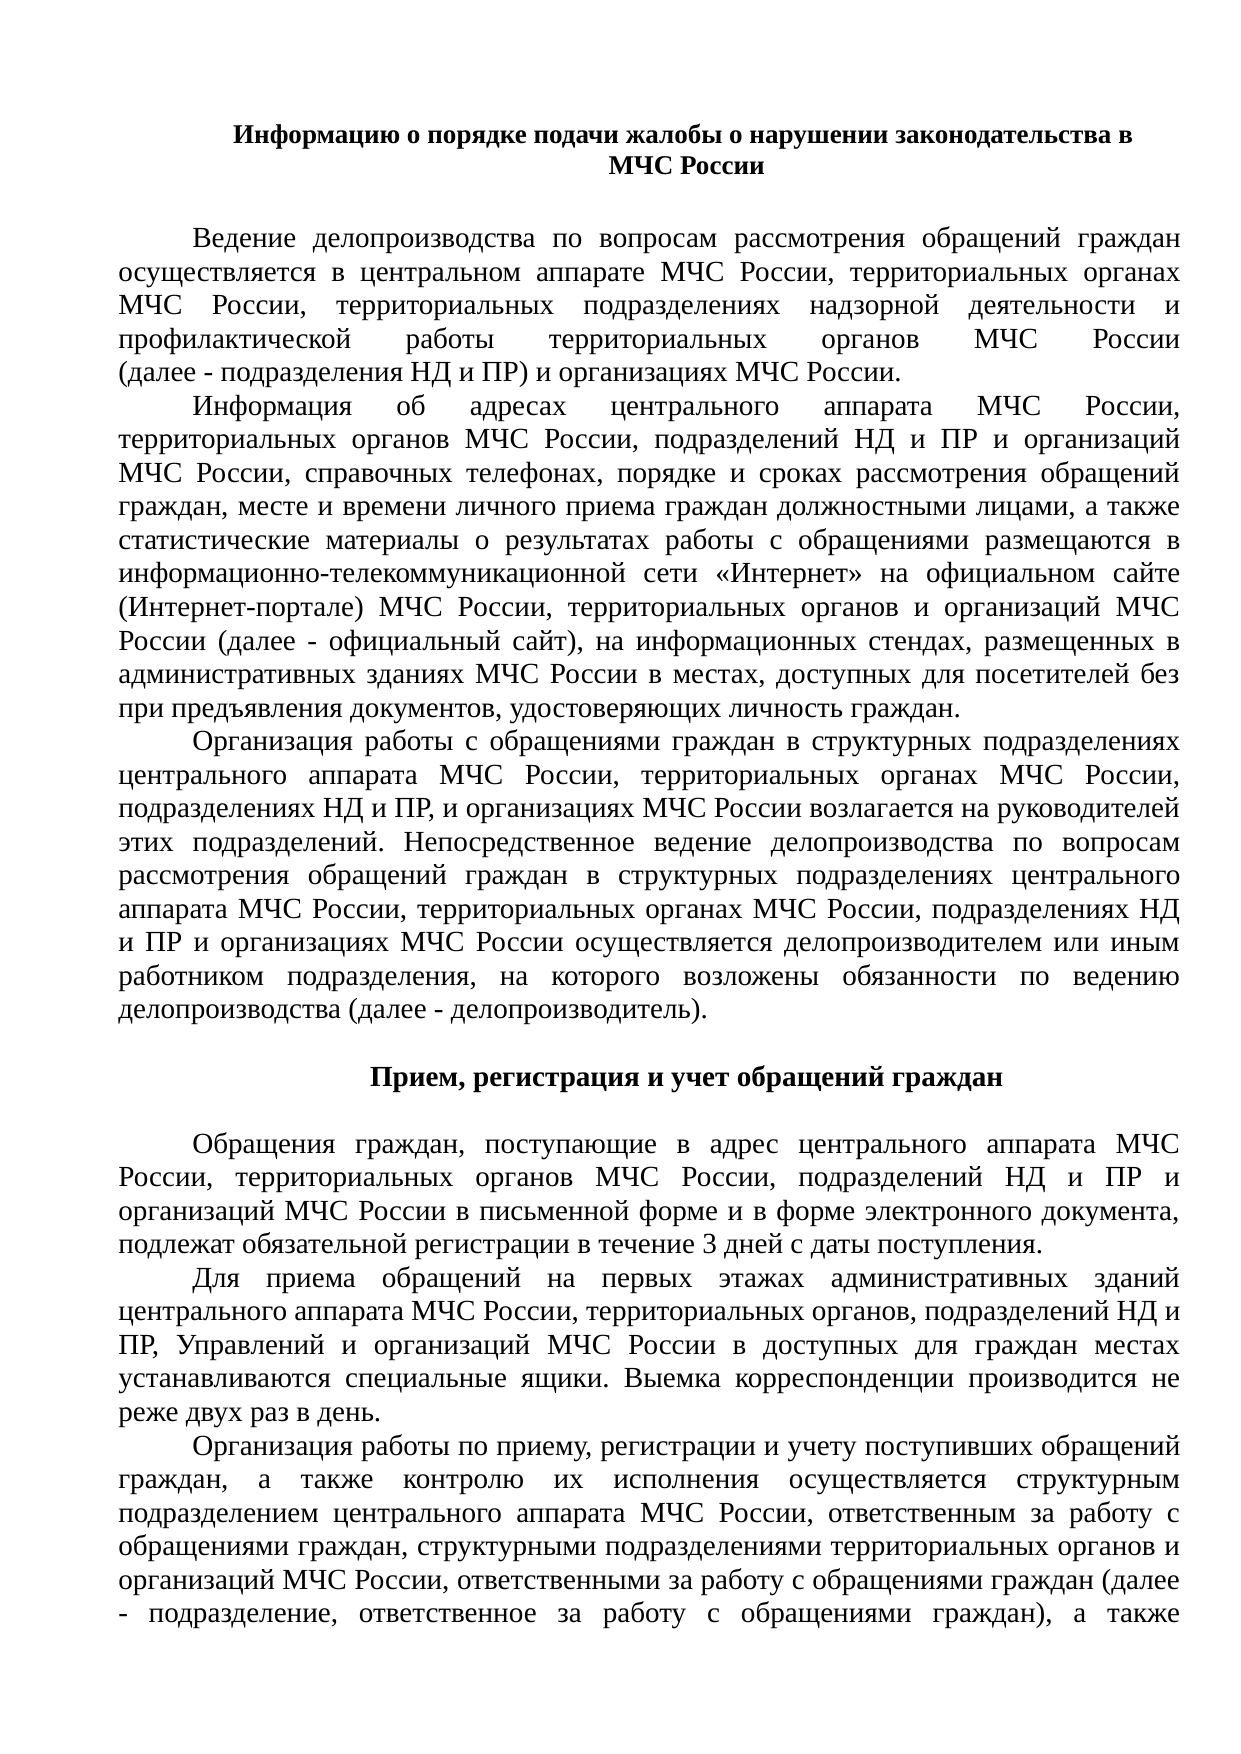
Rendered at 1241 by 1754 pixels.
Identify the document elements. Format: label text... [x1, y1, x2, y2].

text Ведение делопроизводства по вопросам рассмотрения обращений граждан осуществляется в центральном аппарате МЧС России, территориальных органах МЧС России, территориальных подразделениях надзорной деятельности и профилактической работы территориальных органов МЧС России (далее - подразделения НД и ПР) и организациях МЧС России. [118, 220, 1181, 388]
text Информация об адресах центрального аппарата МЧС России, территориальных органов МЧС России, подразделений НД и ПР и организаций МЧС России, справочных телефонах, порядке и сроках рассмотрения обращений граждан, месте и времени личного приема граждан должностными лицами, а также статистические материалы о результатах работы с обращениями размещаются в информационно-телекоммуникационной сети «Интернет» на официальном сайте (Интернет-портале) МЧС России, территориальных органов и организаций МЧС России (далее - официальный сайт), на информационных стендах, размещенных в административных зданиях МЧС России в местах, доступных для посетителей без при предъявления документов, удостоверяющих личность граждан. [118, 388, 1181, 723]
text Для приема обращений на первых этажах административных зданий центрального аппарата МЧС России, территориальных органов, подразделений НД и ПР, Управлений и организаций МЧС России в доступных для граждан местах устанавливаются специальные ящики. Выемка корреспонденции производится не реже двух раз в день. [118, 1260, 1181, 1428]
text Обращения граждан, поступающие в адрес центрального аппарата МЧС России, территориальных органов МЧС России, подразделений НД и ПР и организаций МЧС России в письменной форме и в форме электронного документа, подлежат обязательной регистрации в течение 3 дней с даты поступления. [118, 1126, 1181, 1260]
text Организация работы по приему, регистрации и учету поступивших обращений граждан, а также контролю их исполнения осуществляется структурным подразделением центрального аппарата МЧС России, ответственным за работу с обращениями граждан, структурными подразделениями территориальных органов и организаций МЧС России, ответственными за работу с обращениями граждан (далее - подразделение, ответственное за работу с обращениями граждан), а также [118, 1428, 1181, 1629]
text Организация работы с обращениями граждан в структурных подразделениях центрального аппарата МЧС России, территориальных органах МЧС России, подразделениях НД и ПР, и организациях МЧС России возлагается на руководителей этих подразделений. Непосредственное ведение делопроизводства по вопросам рассмотрения обращений граждан в структурных подразделениях центрального аппарата МЧС России, территориальных органах МЧС России, подразделениях НД и ПР и организациях МЧС России осуществляется делопроизводителем или иным работником подразделения, на которого возложены обязанности по ведению делопроизводства (далее - делопроизводитель). [118, 723, 1181, 1025]
text Прием, регистрация и учет обращений граждан [118, 1059, 1181, 1092]
text Информацию о порядке подачи жалобы о нарушении законодательства в [118, 118, 1181, 149]
text МЧС России [118, 149, 1181, 180]
